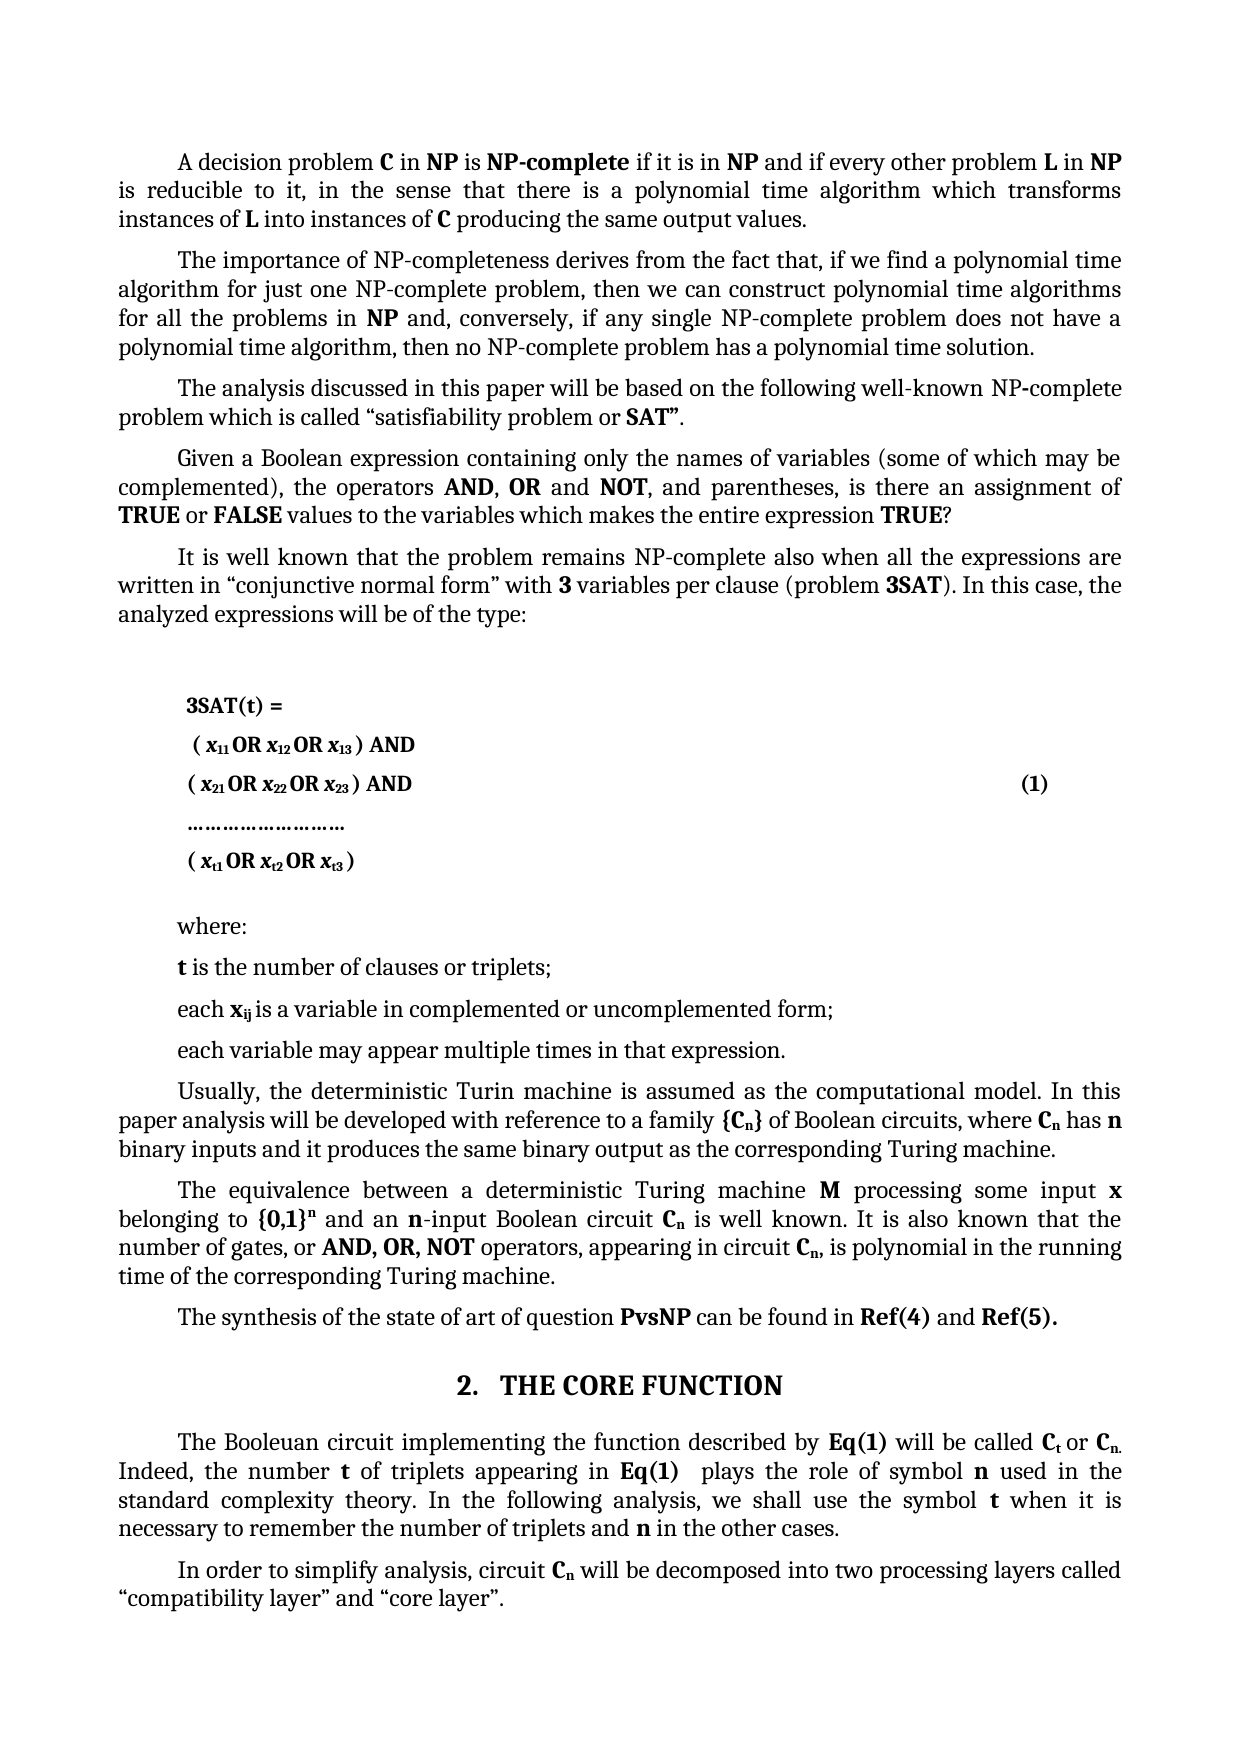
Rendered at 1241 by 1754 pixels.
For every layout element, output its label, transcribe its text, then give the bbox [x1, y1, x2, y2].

text where: [118, 912, 1122, 941]
text The analysis discussed in this paper will be based on the following well-known NP-complete problem which is called “satisfiability problem or SAT”. [118, 374, 1122, 431]
text The synthesis of the state of art of question PvsNP can be found in Ref(4) and Ref(5). [118, 1303, 1122, 1332]
subtitle 2. THE CORE FUNCTION [118, 1369, 1122, 1403]
text It is well known that the problem remains NP-complete also when all the expressions are written in “conjunctive normal form” with 3 variables per clause (problem 3SAT). In this case, the analyzed expressions will be of the type: [118, 543, 1122, 629]
table_header [1067, 641, 1122, 887]
text The Booleuan circuit implementing the function described by Eq(1) will be called Ct or Cn. Indeed, the number t of triplets appearing in Eq(1) plays the role of symbol n used in the standard complexity theory. In the following analysis, we shall use the symbol t when it is necessary to remember the number of triplets and n in the other cases. [118, 1428, 1122, 1543]
text Given a Boolean expression containing only the names of variables (some of which may be complemented), the operators AND, OR and NOT, and parentheses, is there an assignment of TRUE or FALSE values to the variables which makes the entire expression TRUE? [118, 444, 1122, 530]
table_header [118, 641, 172, 887]
text The importance of NP-completeness derives from the fact that, if we find a polynomial time algorithm for just one NP-complete problem, then we can construct polynomial time algorithms for all the problems in NP and, conversely, if any single NP-complete problem does not have a polynomial time algorithm, then no NP-complete problem has a polynomial time solution. [118, 246, 1122, 361]
text t is the number of clauses or triplets; [118, 953, 1122, 982]
text Usually, the deterministic Turin machine is assumed as the computational model. In this paper analysis will be developed with reference to a family {Cn} of Boolean circuits, where Cn has n binary inputs and it produces the same binary output as the corresponding Turing machine. [118, 1077, 1122, 1163]
text each xij is a variable in complemented or uncomplemented form; [118, 994, 1122, 1023]
text each variable may appear multiple times in that expression. [118, 1036, 1122, 1064]
text The equivalence between a deterministic Turing machine M processing some input x belonging to {0,1}n and an n-input Boolean circuit Cn is well known. It is also known that the number of gates, or AND, OR, NOT operators, appearing in circuit Cn, is polynomial in the running time of the corresponding Turing machine. [118, 1176, 1122, 1291]
table_header 3SAT(t) = ( x11 OR x12 OR x13 ) AND ( x21 OR x22 OR x23 ) AND (1) ……………………… ( xt1 OR xt2 OR xt3 ) [172, 641, 1067, 887]
text A decision problem C in NP is NP-complete if it is in NP and if every other problem L in NP is reducible to it, in the sense that there is a polynomial time algorithm which transforms instances of L into instances of C producing the same output values. [118, 148, 1122, 234]
text In order to simplify analysis, circuit Cn will be decomposed into two processing layers called “compatibility layer” and “core layer”. [118, 1556, 1122, 1613]
